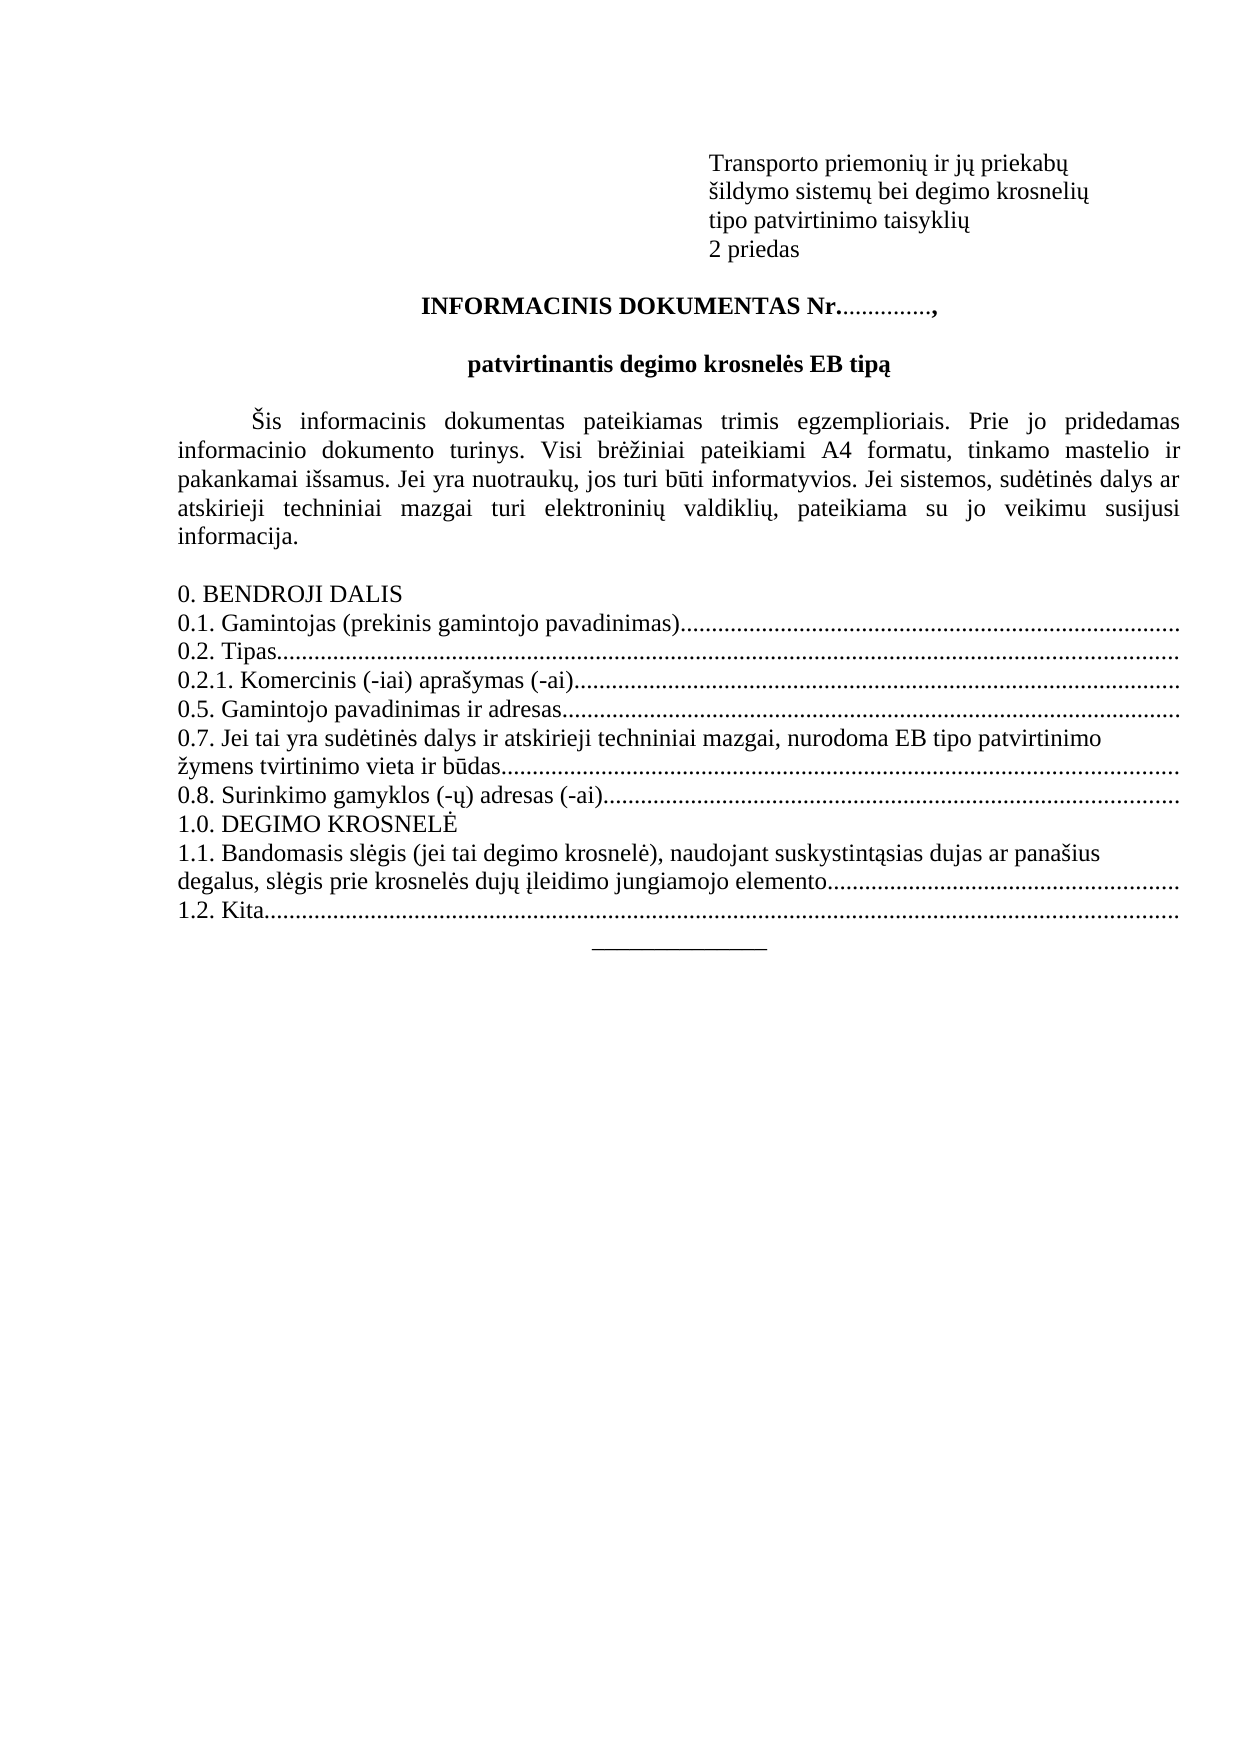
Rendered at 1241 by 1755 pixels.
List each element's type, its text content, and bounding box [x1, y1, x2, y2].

text 0.1. Gamintojas (prekinis gamintojo pavadinimas) [177, 608, 1181, 636]
text Transporto priemonių ir jų priekabų [177, 148, 1181, 176]
text 1.1. Bandomasis slėgis (jei tai degimo krosnelė), naudojant suskystintąsias dujas ar panašius [177, 838, 1181, 866]
text ______________ [177, 924, 1181, 953]
text 1.0. DEGIMO KROSNELĖ [177, 809, 1181, 838]
text INFORMACINIS DOKUMENTAS Nr. , [177, 291, 1181, 320]
text šildymo sistemų bei degimo krosnelių [177, 176, 1181, 205]
text degalus, slėgis prie krosnelės dujų įleidimo jungiamojo elemento [177, 866, 1181, 895]
text žymens tvirtinimo vieta ir būdas [177, 751, 1181, 780]
text 0.2. Tipas [177, 636, 1181, 665]
text Šis informacinis dokumentas pateikiamas trimis egzemplioriais. Prie jo pridedamas informacinio dokumento turinys. Visi brėžiniai pateikiami A4 formatu, tinkamo mastelio ir pakankamai išsamus. Jei yra nuotraukų, jos turi būti informatyvios. Jei sistemos, sudėtinės dalys ar atskirieji techniniai mazgai turi elektroninių valdiklių, pateikiama su jo veikimu susijusi informacija. [177, 406, 1181, 550]
text 2 priedas [177, 234, 1181, 263]
text 0.7. Jei tai yra sudėtinės dalys ir atskirieji techniniai mazgai, nurodoma EB tipo patvirtinimo [177, 723, 1181, 751]
text 0.2.1. Komercinis (-iai) aprašymas (-ai) [177, 665, 1181, 694]
text 1.2. Kita [177, 895, 1181, 924]
text patvirtinantis degimo krosnelės EB tipą [177, 349, 1181, 378]
text 0. BENDROJI DALIS [177, 579, 1181, 608]
text 0.5. Gamintojo pavadinimas ir adresas [177, 694, 1181, 723]
text 0.8. Surinkimo gamyklos (-ų) adresas (-ai) [177, 780, 1181, 809]
text tipo patvirtinimo taisyklių [177, 205, 1181, 234]
